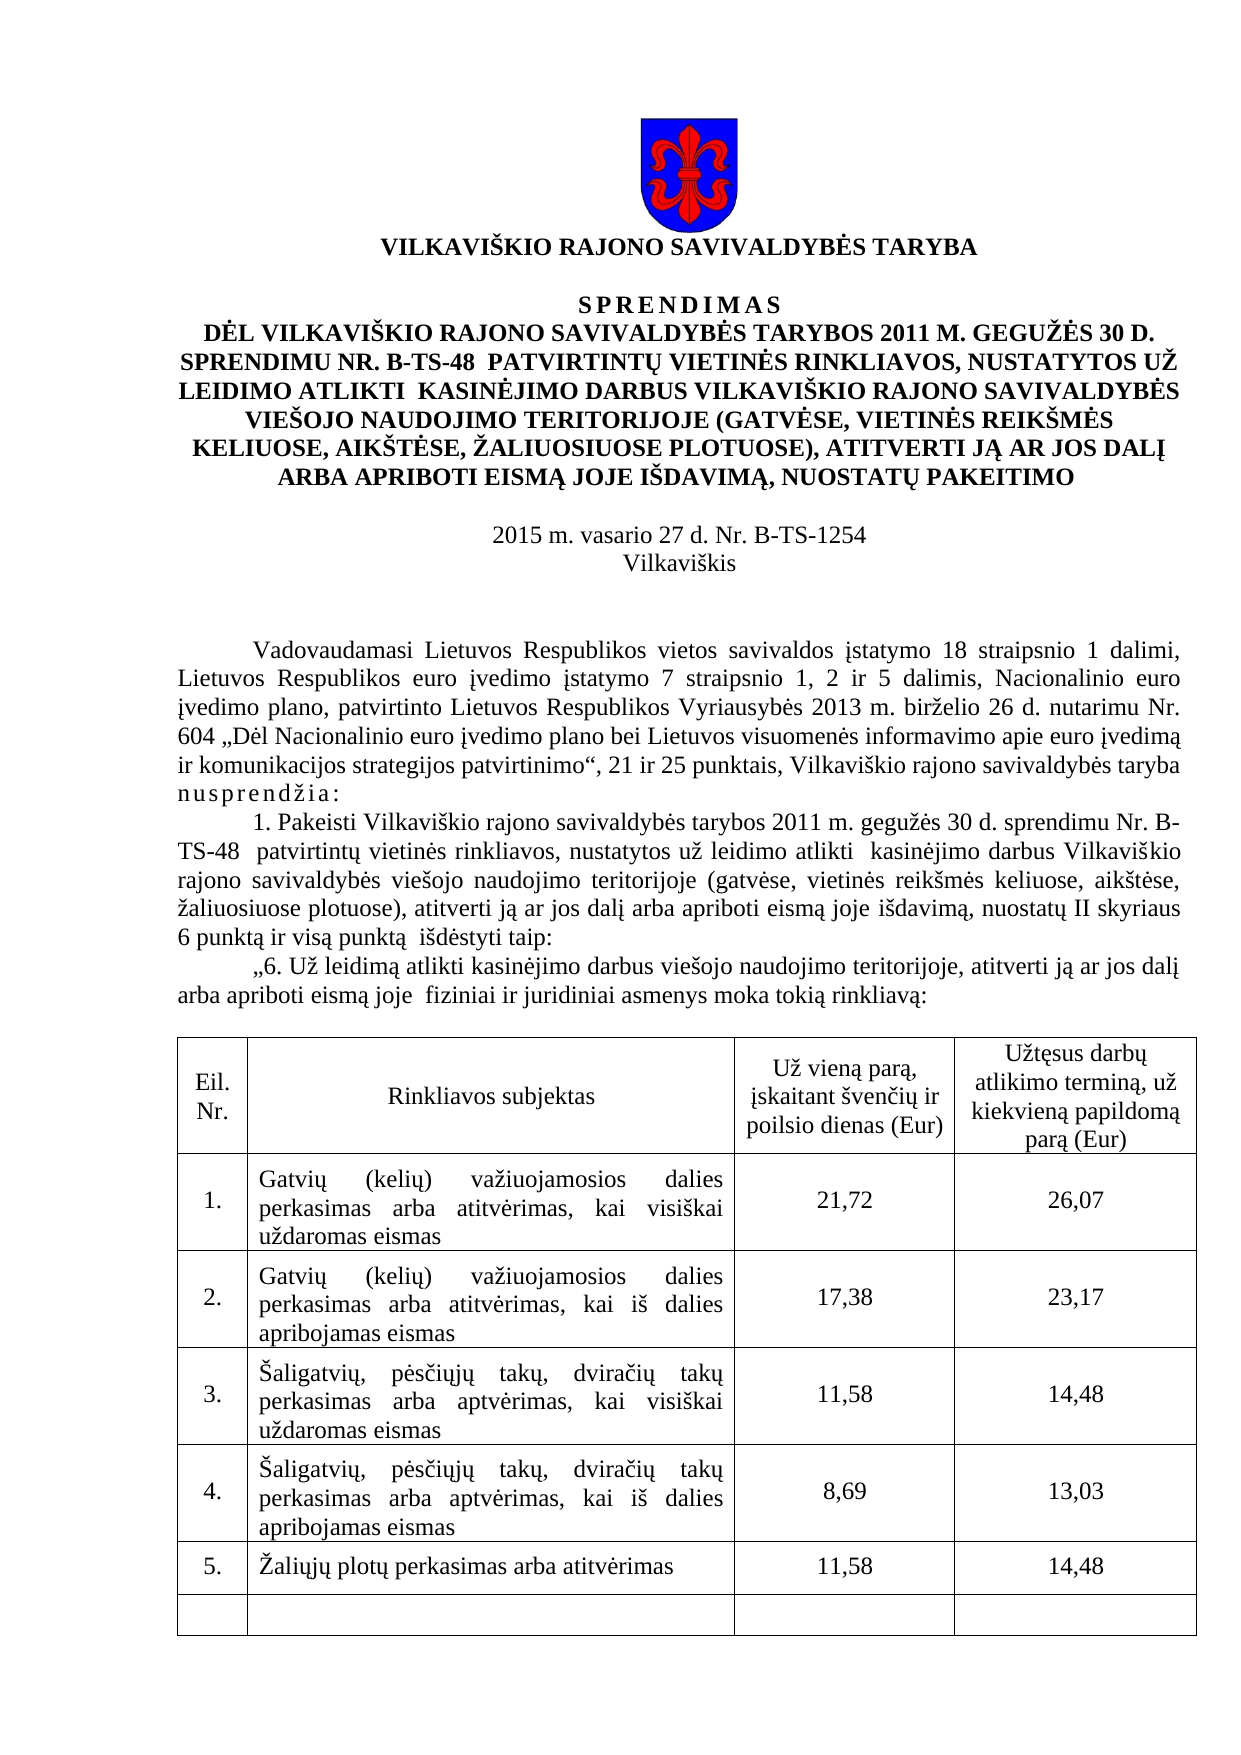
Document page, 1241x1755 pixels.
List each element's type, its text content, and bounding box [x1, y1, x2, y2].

table_cell 23,17 [955, 1251, 1196, 1347]
table_header Eil. Nr. [178, 1038, 247, 1153]
text 2015 m. vasario 27 d. Nr. B-TS-1254 [177, 520, 1181, 548]
table_cell 21,72 [735, 1154, 954, 1250]
text „6. Už leidimą atlikti kasinėjimo darbus viešojo naudojimo teritorijoje, atitverti ją ar jos dalį arba apriboti eismą joje fiziniai ir juridiniai asmenys moka tokią rinkliavą: [177, 951, 1181, 1008]
table_cell 14,48 [955, 1542, 1196, 1594]
table_cell [955, 1595, 1196, 1635]
table_cell 1. [178, 1154, 247, 1250]
table_cell 8,69 [735, 1445, 954, 1541]
table_cell 4. [178, 1445, 247, 1541]
table_cell 2. [178, 1251, 247, 1347]
subtitle SpREndimas [177, 290, 1181, 318]
table_cell 11,58 [735, 1348, 954, 1444]
table_cell Gatvių (kelių) važiuojamosios dalies perkasimas arba atitvėrimas, kai visiškai uždaromas eismas [248, 1154, 734, 1250]
table_cell 14,48 [955, 1348, 1196, 1444]
table_cell Šaligatvių, pėsčiųjų takų, dviračių takų perkasimas arba aptvėrimas, kai iš dalies apribojamas eismas [248, 1445, 734, 1541]
table_cell Gatvių (kelių) važiuojamosios dalies perkasimas arba atitvėrimas, kai iš dalies apribojamas eismas [248, 1251, 734, 1347]
table_cell [735, 1595, 954, 1635]
text Vadovaudamasi Lietuvos Respublikos vietos savivaldos įstatymo 18 straipsnio 1 dalimi, Lietuvos Respublikos euro įvedimo įstatymo 7 straipsnio 1, 2 ir 5 dalimis, Nacionalinio euro įvedimo plano, patvirtinto Lietuvos Respublikos Vyriausybės 2013 m. birželio 26 d. nutarimu Nr. 604 „Dėl Nacionalinio euro įvedimo plano bei Lietuvos visuomenės informavimo apie euro įvedimą ir komunikacijos strategijos patvirtinimo“, 21 ir 25 punktais, Vilkaviškio rajono savivaldybės taryba nusprendžia: [177, 635, 1181, 807]
text DĖL VILKAVIŠKIO RAJONO SAVIVALDYBĖS TARYBOS 2011 M. GEGUŽĖS 30 D. SPRENDIMU NR. B-TS-48 PATVIRTINTŲ VIETINĖS RINKLIAVOS, NUSTATYTOS UŽ LEIDIMO ATLIKTI KASINĖJIMO DARBUS VILKAVIŠKIO RAJONO SAVIVALDYBĖS VIEŠOJO NAUDOJIMO TERITORIJOJE (GATVĖSE, VIETINĖS REIKŠMĖS KELIUOSE, AIKŠTĖSE, ŽALIUOSIUOSE PLOTUOSE), ATITVERTI JĄ AR JOS DALĮ ARBA APRIBOTI EISMĄ JOJE IŠDAVIMĄ, NUOSTATŲ PAKEITIMO [177, 318, 1181, 491]
table_cell 13,03 [955, 1445, 1196, 1541]
text Vilkaviškis [177, 548, 1181, 577]
text 1. Pakeisti Vilkaviškio rajono savivaldybės tarybos 2011 m. gegužės 30 d. sprendimu Nr. B-TS-48 patvirtintų vietinės rinkliavos, nustatytos už leidimo atlikti kasinėjimo darbus Vilkaviškio rajono savivaldybės viešojo naudojimo teritorijoje (gatvėse, vietinės reikšmės keliuose, aikštėse, žaliuosiuose plotuose), atitverti ją ar jos dalį arba apriboti eismą joje išdavimą, nuostatų II skyriaus 6 punktą ir visą punktą išdėstyti taip: [177, 807, 1181, 951]
table_header Už vieną parą, įskaitant švenčių ir poilsio dienas (Eur) [735, 1038, 954, 1153]
table_cell Žaliųjų plotų perkasimas arba atitvėrimas [248, 1542, 734, 1594]
table_cell Šaligatvių, pėsčiųjų takų, dviračių takų perkasimas arba aptvėrimas, kai visiškai uždaromas eismas [248, 1348, 734, 1444]
table_header Užtęsus darbų atlikimo terminą, už kiekvieną papildomą parą (Eur) [955, 1038, 1196, 1153]
table_header Rinkliavos subjektas [248, 1038, 734, 1153]
table_cell 11,58 [735, 1542, 954, 1594]
table_cell 5. [178, 1542, 247, 1594]
subtitle VILKAVIŠKIO RAJONO SAVIVALDYBĖS TARYBA [177, 232, 1181, 261]
table_cell 17,38 [735, 1251, 954, 1347]
table_cell 3. [178, 1348, 247, 1444]
table_cell 26,07 [955, 1154, 1196, 1250]
table_cell [248, 1595, 734, 1635]
table_cell [178, 1595, 247, 1635]
